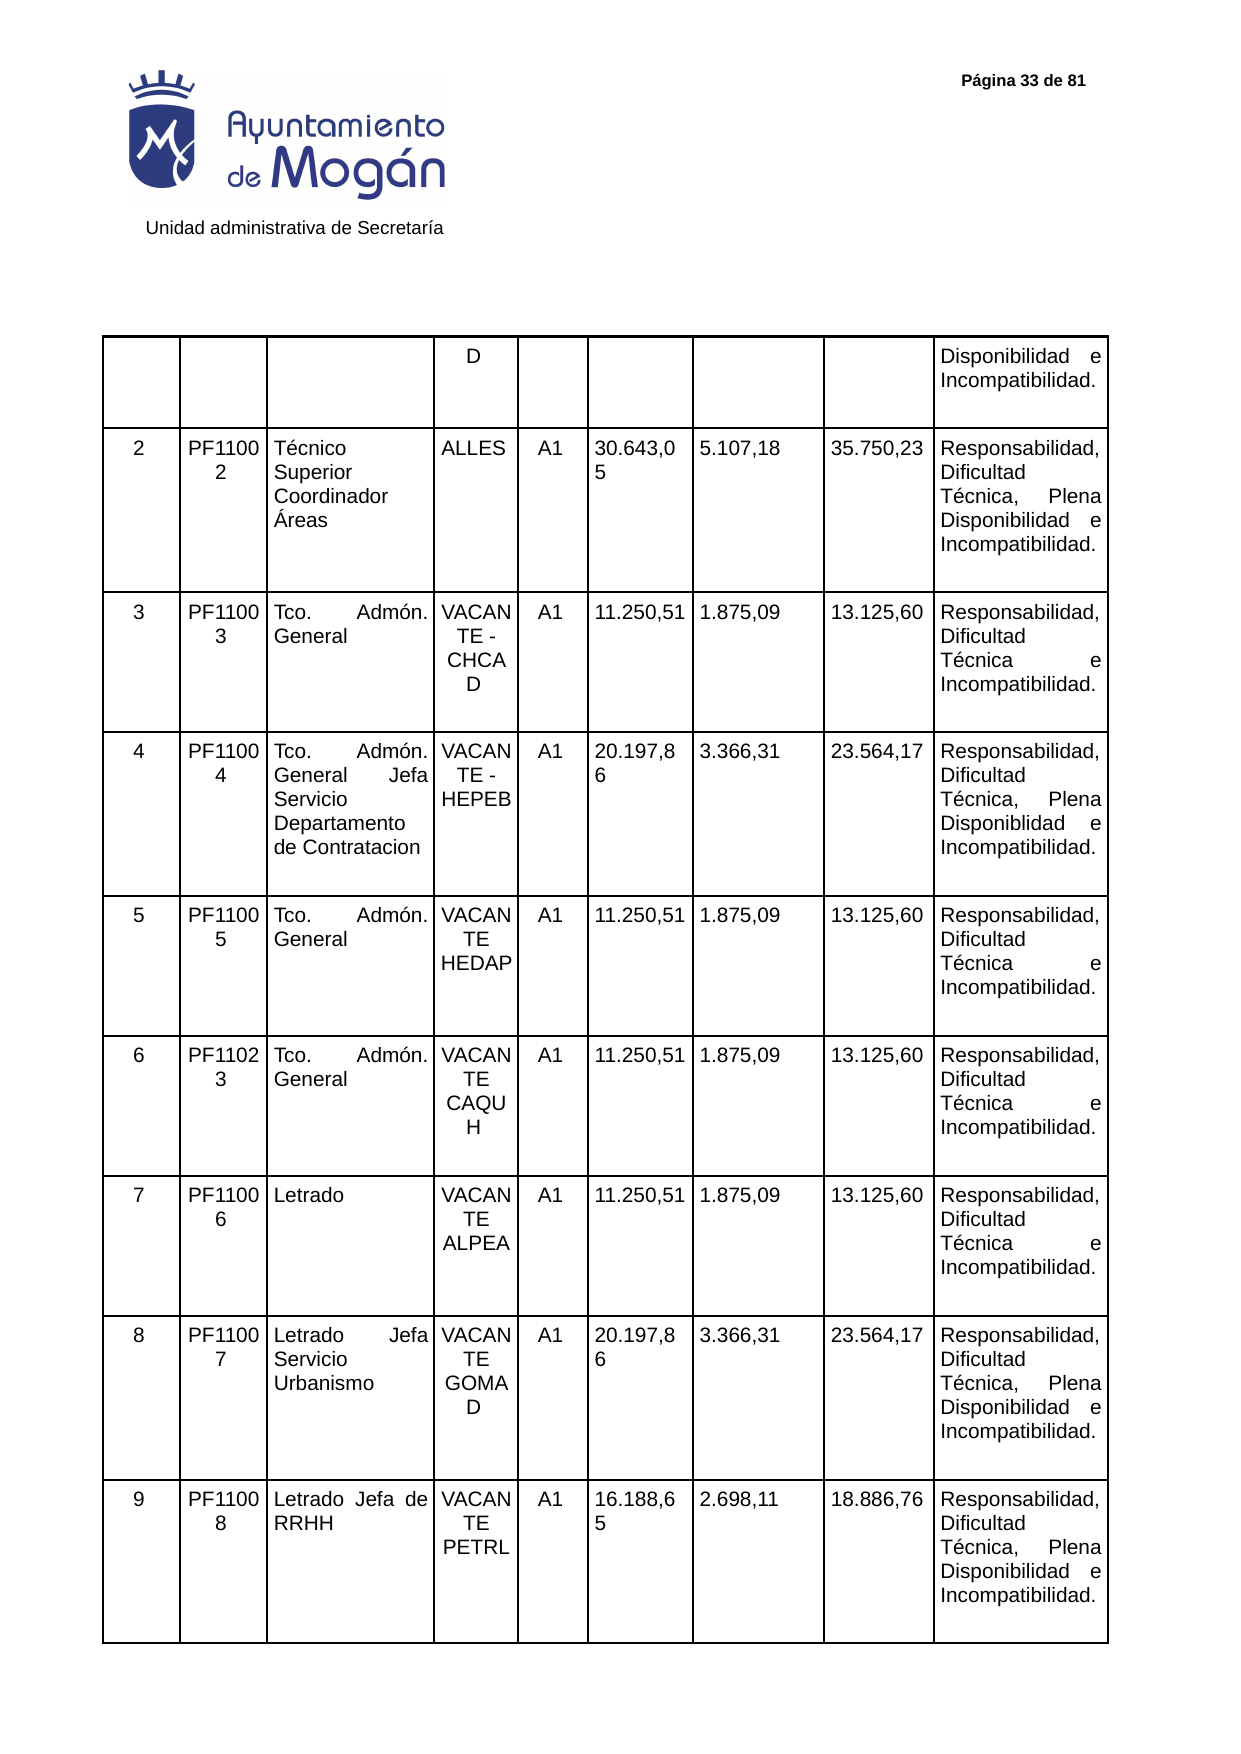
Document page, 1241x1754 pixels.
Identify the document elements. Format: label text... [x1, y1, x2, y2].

table_cell A1 [519, 897, 587, 1035]
table_cell PF11003 [181, 593, 266, 731]
table_cell Tco. Admón. General Jefa Servicio Departamento de Contratacion [268, 733, 433, 895]
table_cell 3.366,31 [694, 733, 823, 895]
table_cell A1 [519, 1037, 587, 1175]
table_cell 11.250,51 [589, 593, 692, 731]
table_cell 35.750,23 [825, 429, 933, 591]
table_cell PF11007 [181, 1317, 266, 1478]
table_cell Letrado Jefa de RRHH [268, 1481, 433, 1642]
table_cell VACANTE - HEPEB [435, 733, 517, 895]
table_cell 13.125,60 [825, 897, 933, 1035]
table_cell PF11005 [181, 897, 266, 1035]
table_cell 9 [104, 1481, 179, 1642]
table_cell A1 [519, 1481, 587, 1642]
table_cell VACANTE PETRL [435, 1481, 517, 1642]
table_cell Tco. Admón. General [268, 593, 433, 731]
table_cell Responsabilidad, Dificultad Técnica, Plena Disponibilidad e Incompatibilidad. [935, 429, 1107, 591]
table_cell VACANTE HEDAP [435, 897, 517, 1035]
table_cell 1.875,09 [694, 897, 823, 1035]
table_cell Responsabilidad, Dificultad Técnica, Plena Disponiblidad e Incompatibilidad. [935, 733, 1107, 895]
table_cell 20.197,86 [589, 1317, 692, 1478]
table_cell D [435, 338, 517, 427]
table_cell Responsabilidad, Dificultad Técnica e Incompatibilidad. [935, 593, 1107, 731]
table_cell Letrado [268, 1177, 433, 1314]
table_cell A1 [519, 593, 587, 731]
table_cell [268, 338, 433, 427]
table_cell 23.564,17 [825, 1317, 933, 1478]
table_cell 3 [104, 593, 179, 731]
table_cell [104, 338, 179, 427]
table_cell VACANTE GOMAD [435, 1317, 517, 1478]
table_cell VACANTE - CHCAD [435, 593, 517, 731]
table_cell ALLES [435, 429, 517, 591]
table_cell VACANTE ALPEA [435, 1177, 517, 1314]
table_cell 11.250,51 [589, 1037, 692, 1175]
table_cell 2 [104, 429, 179, 591]
table_cell 11.250,51 [589, 1177, 692, 1314]
table_cell 5.107,18 [694, 429, 823, 591]
table_cell Responsabilidad, Dificultad Técnica, Plena Disponibilidad e Incompatibilidad. [935, 1317, 1107, 1478]
table_cell [825, 338, 933, 427]
picture [128, 70, 445, 206]
table_cell PF11006 [181, 1177, 266, 1314]
table_cell 1.875,09 [694, 1037, 823, 1175]
table_cell 4 [104, 733, 179, 895]
table_cell A1 [519, 733, 587, 895]
table_cell VACANTE CAQUH [435, 1037, 517, 1175]
table_cell 13.125,60 [825, 593, 933, 731]
table_cell Responsabilidad, Dificultad Técnica e Incompatibilidad. [935, 1177, 1107, 1314]
table_cell PF11004 [181, 733, 266, 895]
table_cell Responsabilidad, Dificultad Técnica e Incompatibilidad. [935, 1037, 1107, 1175]
table_cell PF11008 [181, 1481, 266, 1642]
table_cell 5 [104, 897, 179, 1035]
table_cell 16.188,65 [589, 1481, 692, 1642]
table_cell [519, 338, 587, 427]
table_cell A1 [519, 1177, 587, 1314]
table_cell Tco. Admón. General [268, 1037, 433, 1175]
table_cell A1 [519, 1317, 587, 1478]
table_cell A1 [519, 429, 587, 591]
table_cell 8 [104, 1317, 179, 1478]
table_cell 3.366,31 [694, 1317, 823, 1478]
table_cell 6 [104, 1037, 179, 1175]
table_cell Tco. Admón. General [268, 897, 433, 1035]
table_cell Letrado Jefa Servicio Urbanismo [268, 1317, 433, 1478]
table_cell [181, 338, 266, 427]
table_cell [694, 338, 823, 427]
table_cell 1.875,09 [694, 1177, 823, 1314]
table_cell 23.564,17 [825, 733, 933, 895]
table_cell 2.698,11 [694, 1481, 823, 1642]
table_cell 13.125,60 [825, 1037, 933, 1175]
table_cell 13.125,60 [825, 1177, 933, 1314]
table_cell Disponibilidad e Incompatibilidad. [935, 338, 1107, 427]
table_cell [589, 338, 692, 427]
table_cell 1.875,09 [694, 593, 823, 731]
table_cell 7 [104, 1177, 179, 1314]
table_cell Responsabilidad, Dificultad Técnica, Plena Disponibilidad e Incompatibilidad. [935, 1481, 1107, 1642]
table_cell 11.250,51 [589, 897, 692, 1035]
table_cell Responsabilidad, Dificultad Técnica e Incompatibilidad. [935, 897, 1107, 1035]
table_cell Técnico Superior Coordinador Áreas [268, 429, 433, 591]
table_cell PF11023 [181, 1037, 266, 1175]
table_cell 20.197,86 [589, 733, 692, 895]
table_cell PF11002 [181, 429, 266, 591]
table_cell 18.886,76 [825, 1481, 933, 1642]
table_cell 30.643,05 [589, 429, 692, 591]
